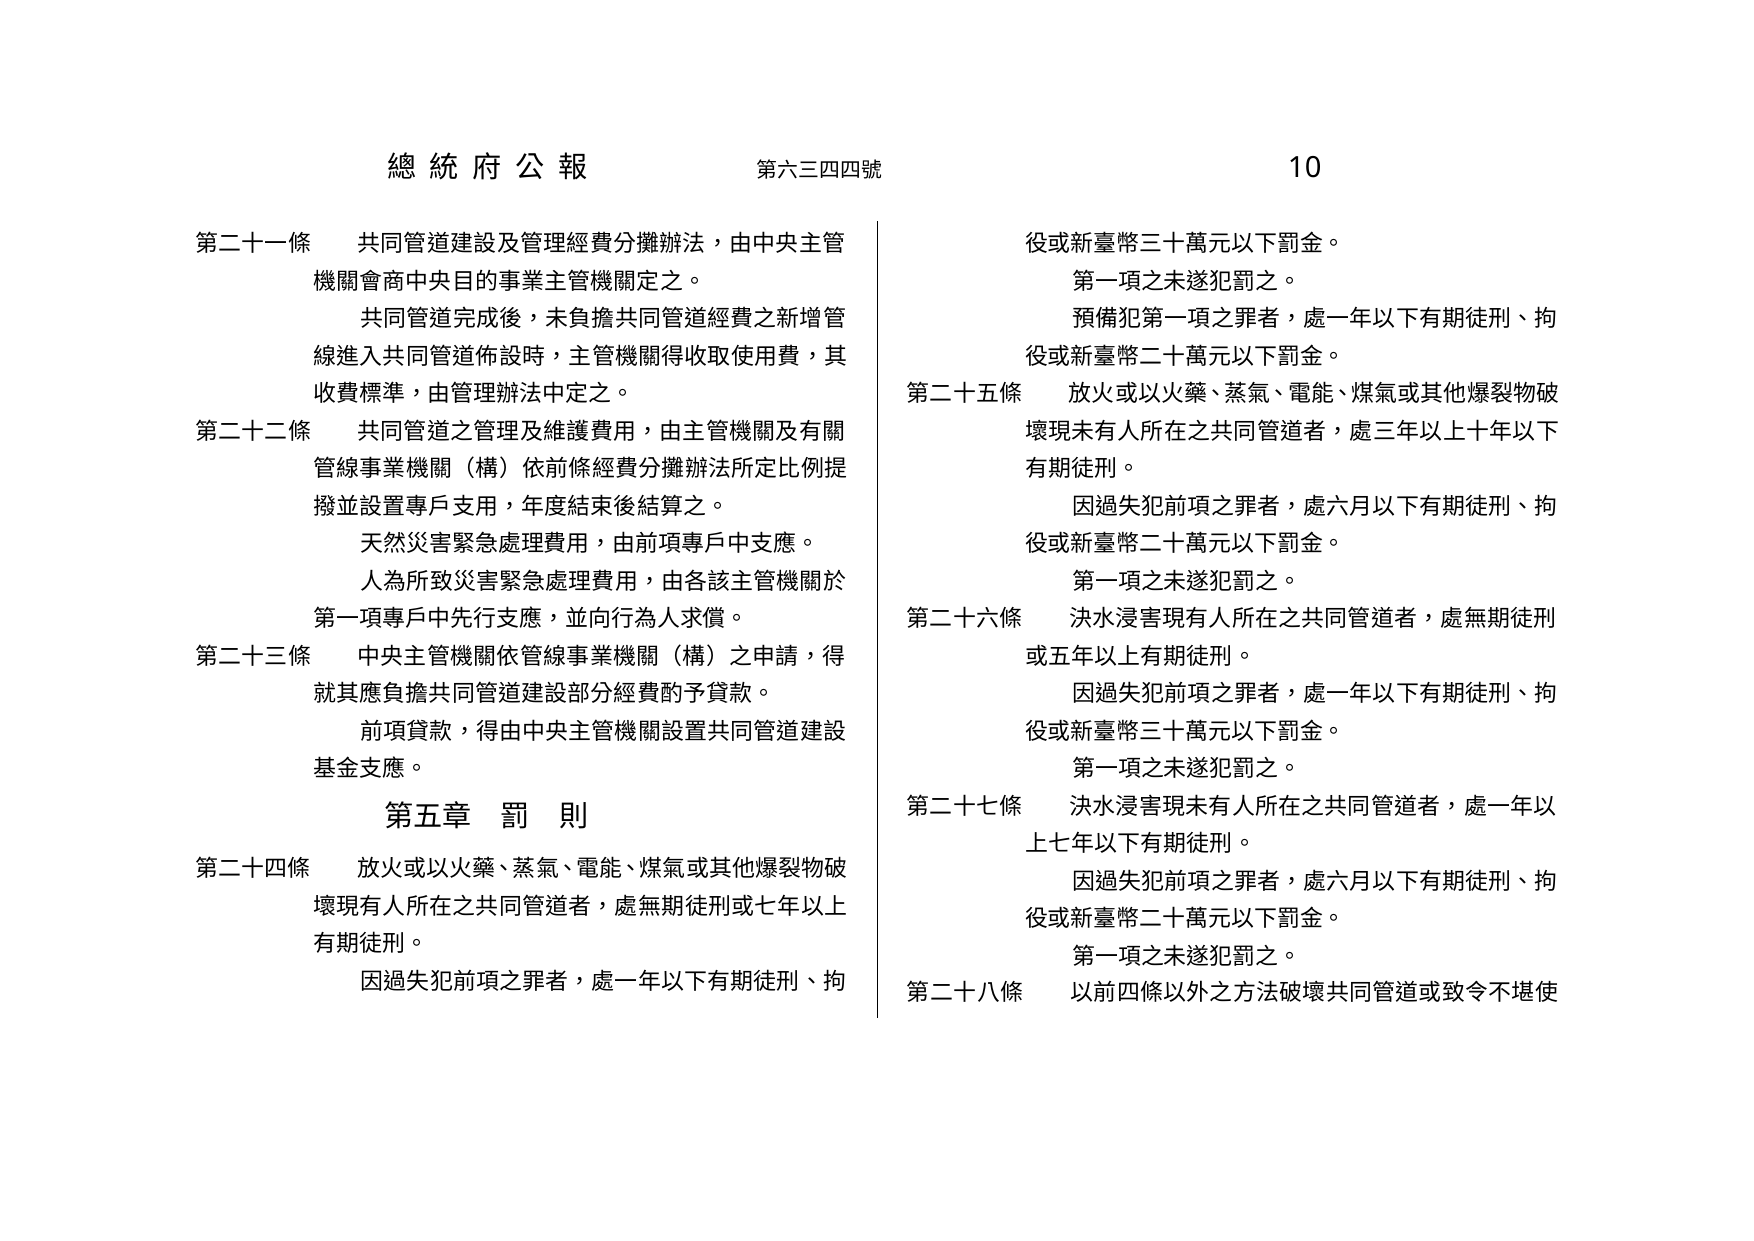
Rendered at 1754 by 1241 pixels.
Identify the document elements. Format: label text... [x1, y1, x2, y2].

text 第二十八條 以前四條以外之方法破壞共同管道或致令不堪使 [907, 972, 1559, 1007]
text 因過失犯前項之罪者，處一年以下有期徒刑、拘役或新臺幣三十萬元以下罰金。 [1025, 672, 1559, 747]
text 第五章 罰 則 [195, 797, 847, 834]
text 因過失犯前項之罪者，處六月以下有期徒刑、拘役或新臺幣二十萬元以下罰金。 [1025, 859, 1559, 934]
text 前項貸款，得由中央主管機關設置共同管道建設基金支應。 [313, 709, 847, 784]
text 第二十五條 放火或以火藥、蒸氣、電能、煤氣或其他爆裂物破壞現未有人所在之共同管道者，處三年以上十年以下有期徒刑。 [907, 372, 1559, 484]
text 因過失犯前項之罪者，處六月以下有期徒刑、拘役或新臺幣二十萬元以下罰金。 [1025, 484, 1559, 559]
text 第二十六條 決水浸害現有人所在之共同管道者，處無期徒刑或五年以上有期徒刑。 [907, 597, 1559, 672]
text 第一項之未遂犯罰之。 [1025, 259, 1559, 297]
text 第二十四條 放火或以火藥、蒸氣、電能、煤氣或其他爆裂物破壞現有人所在之共同管道者，處無期徒刑或七年以上有期徒刑。 [195, 847, 847, 959]
text 共同管道完成後，未負擔共同管道經費之新增管線進入共同管道佈設時，主管機關得收取使用費，其收費標準，由管理辦法中定之。 [313, 297, 847, 409]
text 第二十三條 中央主管機關依管線事業機關（構）之申請，得就其應負擔共同管道建設部分經費酌予貸款。 [195, 634, 847, 709]
text 預備犯第一項之罪者，處一年以下有期徒刑、拘役或新臺幣二十萬元以下罰金。 [1025, 297, 1559, 372]
text 第一項之未遂犯罰之。 [1025, 747, 1559, 784]
text 第二十七條 決水浸害現未有人所在之共同管道者，處一年以上七年以下有期徒刑。 [907, 784, 1559, 859]
text 因過失犯前項之罪者，處一年以下有期徒刑、拘 [313, 959, 847, 997]
text 天然災害緊急處理費用，由前項專戶中支應。 [313, 522, 847, 559]
text 人為所致災害緊急處理費用，由各該主管機關於第一項專戶中先行支應，並向行為人求償。 [313, 559, 847, 634]
text 第一項之未遂犯罰之。 [1025, 559, 1559, 597]
text 役或新臺幣三十萬元以下罰金。 [1025, 222, 1559, 259]
text 第一項之未遂犯罰之。 [1025, 934, 1559, 972]
text 第二十二條 共同管道之管理及維護費用，由主管機關及有關管線事業機關（構）依前條經費分攤辦法所定比例提撥並設置專戶支用，年度結束後結算之。 [195, 409, 847, 522]
text 第二十一條 共同管道建設及管理經費分攤辦法，由中央主管機關會商中央目的事業主管機關定之。 [195, 222, 847, 297]
